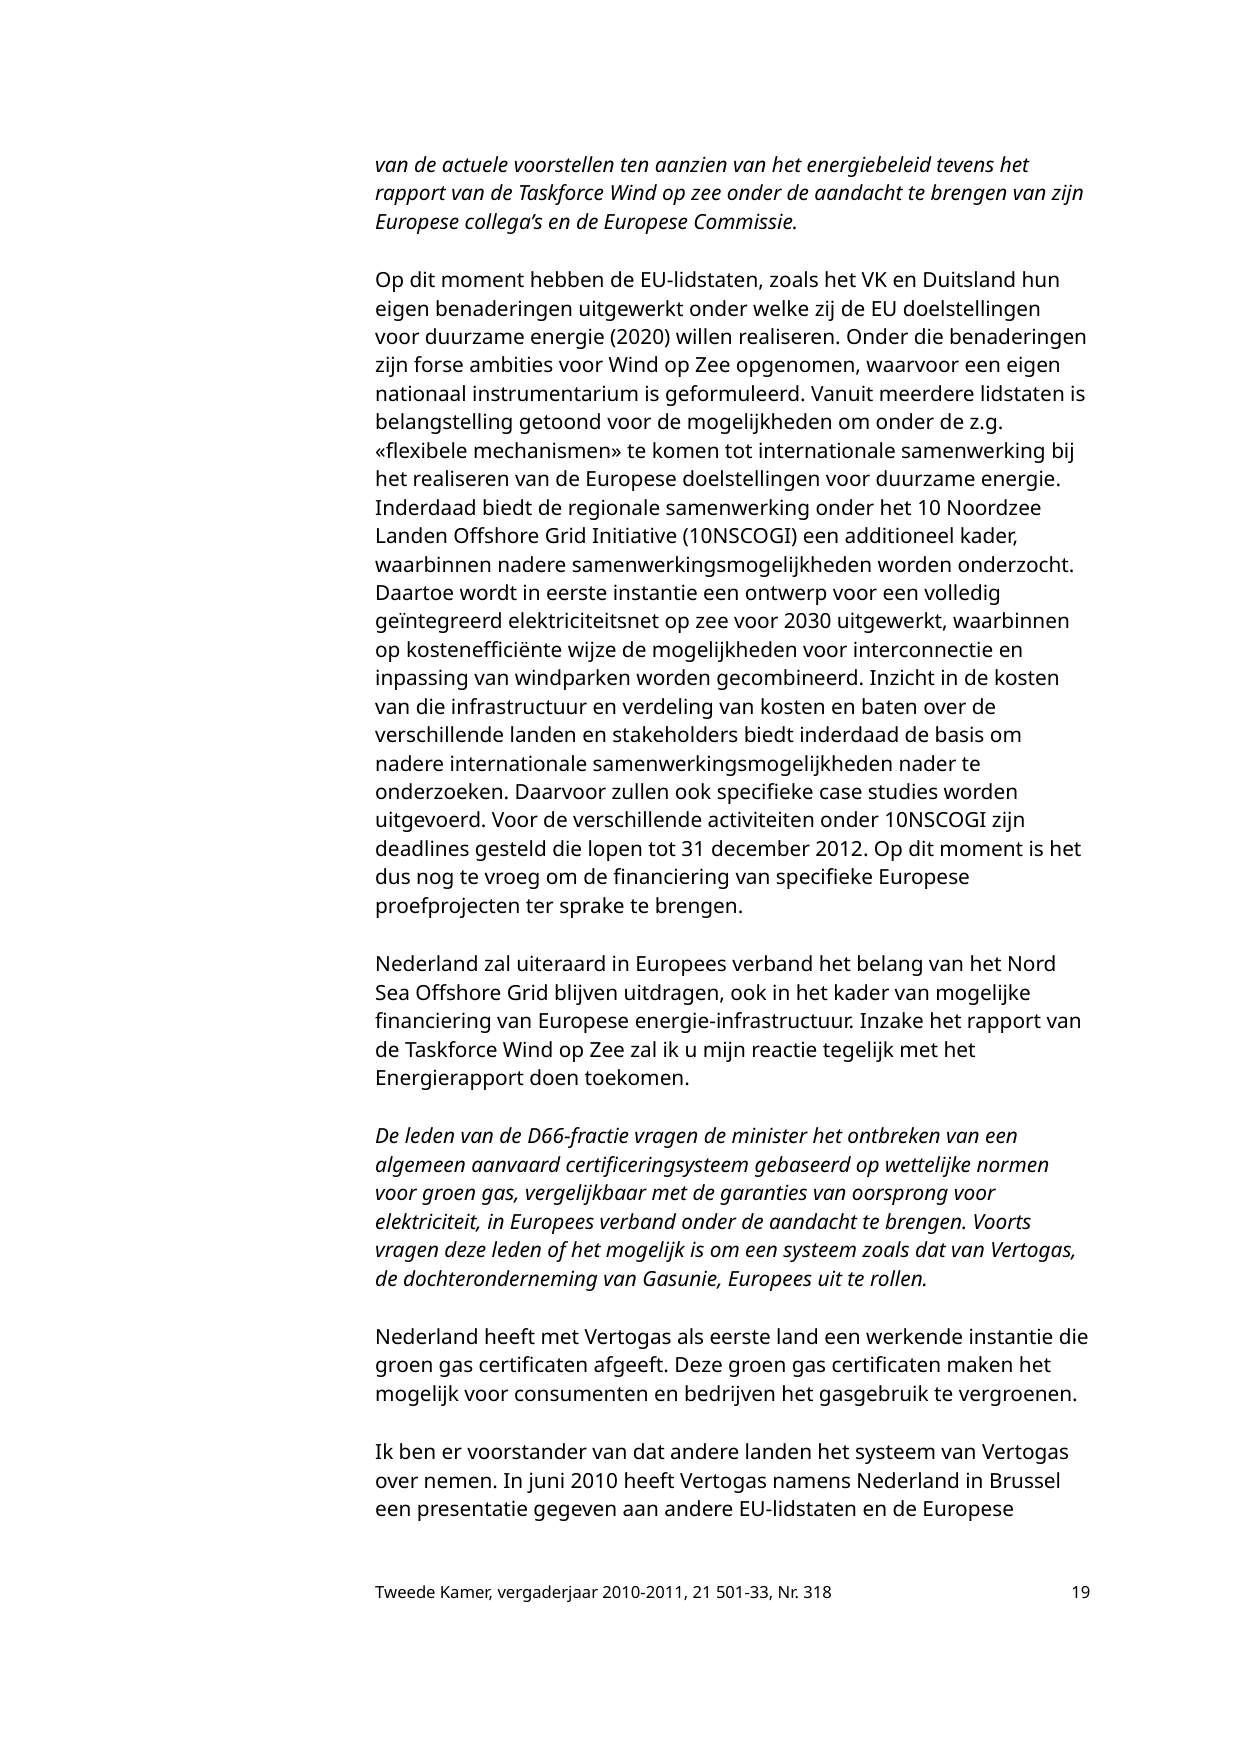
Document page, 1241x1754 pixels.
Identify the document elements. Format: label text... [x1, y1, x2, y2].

text Nederland heeft met Vertogas als eerste land een werkende instantie die groen gas certificaten afgeeft. Deze groen gas certificaten maken het mogelijk voor consumenten en bedrijven het gasgebruik te vergroenen. [375, 1379, 1090, 1464]
text Ik ben er voorstander van dat andere landen het systeem van Vertogas over nemen. In juni 2010 heeft Vertogas namens Nederland in Brussel een presentatie gegeven aan andere EU-lidstaten en de Europese Commissie over het systeem voor het certificeren van groen gas. Dit heeft er toe geleid dat Vertogas in december 2010 met het Deutsche Energie-Agentur Gmbh (DENA) afspraken heeft gemaakt om tot een gezamenlijk systeem te komen dat grensoverschrijdende handel in gecertificeerd biogas mogelijk te maken. Zowel de Duitse certificaten als de Nederlandse zijn compatibel met de Richtlijn Hernieuwbare Energie. Duitsland is een grote producent van biogas en samen met Nederland één van de voorlopers in de ontwikkeling van groen gas. Het koppelen van de systemen van Nederland en Duitsland is een belangrijke stap in het Europees uitrollen van het certificeren van groen gas. [375, 1494, 1090, 1523]
text De leden van de D66-fractie vragen de minister om in het kader van een effectieve en efficiënte realisatie van de gezamenlijke Europese ambitie ten aanzien van duurzame energie in EU-verband aandacht te vragen voor de mogelijkheid om gezamenlijk op te trekken ten aanzien van de realisatie van windenergie op de Noordzee. Voorts vragen deze leden of minister bereid is om opnieuw, zo mogelijk in samenwerking met het Verenigd Koninkrijk en andere landen die het idee van een North Sea grid ondersteunen, in EU-verband de mogelijkheid van gezamenlijke «North Sea goals» te opperen. Voorts verzoeken zij of de minister in het verlengde van de aangehouden motie Schouw (Kamerstuk 21 501-20, nr. 499) wil pleiten voor grensoverschrijdende of gezamenlijke financiering van projecten, bijvoorbeeld door de combinatie van (onderdelen van) een eventueel net op zee met een windpark op grote afstand van de kust als mogelijk proefproject voor Europese financiering ter sprake te brengen. De leden van de D66-fractie verzoeken de minister voorts met het oog op de nadere uitwerking van de actuele voorstellen ten aanzien van het energiebeleid tevens het rapport van de Taskforce Wind op zee onder de aandacht te brengen van zijn Europese collega’s en de Europese Commissie. [375, 150, 1090, 292]
text Nederland zal uiteraard in Europees verband het belang van het Nord Sea Offshore Grid blijven uitdragen, ook in het kader van mogelijke financiering van Europese energie-infrastructuur. Inzake het rapport van de Taskforce Wind op Zee zal ik u mijn reactie tegelijk met het Energierapport doen toekomen. [375, 1006, 1090, 1148]
text Op dit moment hebben de EU-lidstaten, zoals het VK en Duitsland hun eigen benaderingen uitgewerkt onder welke zij de EU doelstellingen voor duurzame energie (2020) willen realiseren. Onder die benaderingen zijn forse ambities voor Wind op Zee opgenomen, waarvoor een eigen nationaal instrumentarium is geformuleerd. Vanuit meerdere lidstaten is belangstelling getoond voor de mogelijkheden om onder de z.g. «flexibele mechanismen» te komen tot internationale samenwerking bij het realiseren van de Europese doelstellingen voor duurzame energie. Inderdaad biedt de regionale samenwerking onder het 10 Noordzee Landen Offshore Grid Initiative (10NSCOGI) een additioneel kader, waarbinnen nadere samenwerkingsmogelijkheden worden onderzocht. Daartoe wordt in eerste instantie een ontwerp voor een volledig geïntegreerd elektriciteitsnet op zee voor 2030 uitgewerkt, waarbinnen op kostenefficiënte wijze de mogelijkheden voor interconnectie en inpassing van windparken worden gecombineerd. Inzicht in de kosten van die infrastructuur en verdeling van kosten en baten over de verschillende landen en stakeholders biedt inderdaad de basis om nadere internationale samenwerkingsmogelijkheden nader te onderzoeken. Daarvoor zullen ook specifieke case studies worden uitgevoerd. Voor de verschillende activiteiten onder 10NSCOGI zijn deadlines gesteld die lopen tot 31 december 2012. Op dit moment is het dus nog te vroeg om de financiering van specifieke Europese proefprojecten ter sprake te brengen. [375, 322, 1090, 976]
text De leden van de D66-fractie vragen de minister het ontbreken van een algemeen aanvaard certificeringsysteem gebaseerd op wettelijke normen voor groen gas, vergelijkbaar met de garanties van oorsprong voor elektriciteit, in Europees verband onder de aandacht te brengen. Voorts vragen deze leden of het mogelijk is om een systeem zoals dat van Vertogas, de dochteronderneming van Gasunie, Europees uit te rollen. [375, 1178, 1090, 1349]
